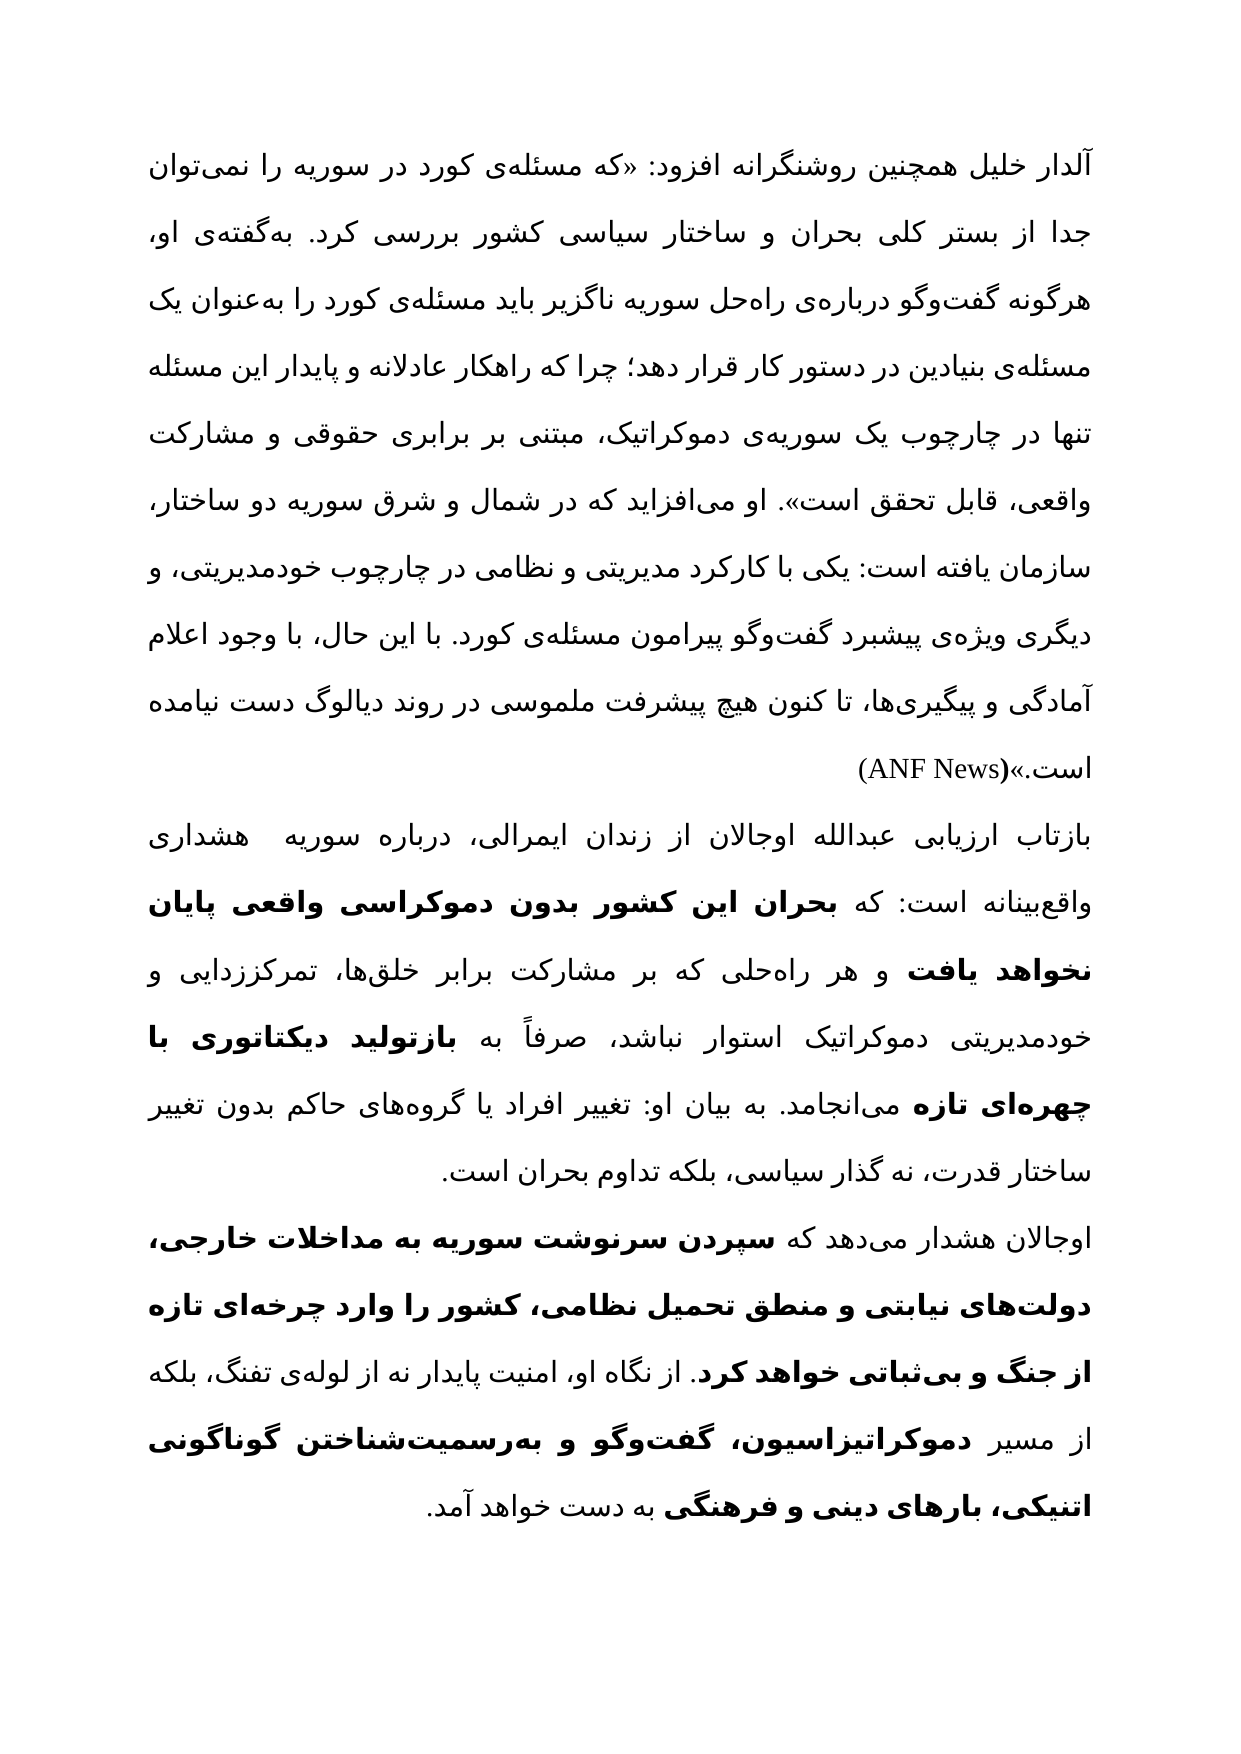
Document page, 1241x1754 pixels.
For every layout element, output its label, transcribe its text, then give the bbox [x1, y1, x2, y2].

text بازتاب ارزیابی عبدالله اوجالان از زندان ایمرالی، درباره سوریه هشداری واقع‌بینانه است: که بحران این کشور بدون دموکراسی واقعی پایان نخواهد یافت و هر راه‌حلی که بر مشارکت برابر خلق‌ها، تمرکززدایی و خودمدیریتی دموکراتیک استوار نباشد، صرفاً به بازتولید دیکتاتوری با چهره‌ای تازه می‌انجامد. به بیان او: تغییر افراد یا گروه‌های حاکم بدون تغییر ساختار قدرت، نه گذار سیاسی، بلکه تداوم بحران است. [148, 818, 1093, 1187]
text اوجالان هشدار می‌دهد که سپردن سرنوشت سوریه به مداخلات خارجی، دولت‌های نیابتی و منطق تحمیل نظامی، کشور را وارد چرخه‌ای تازه از جنگ و بی‌ثباتی خواهد کرد. از نگاه او، امنیت پایدار نه از لوله‌ی تفنگ، بلکه از مسیر دموکراتیزاسیون، گفت‌وگو و به‌رسمیت‌شناختن گوناگونی اتنیکی، بارهای دینی و فرهنگی به دست خواهد آمد. [148, 1221, 1093, 1523]
text آلدار خلیل همچنین روشنگرانه افزود: «که مسئله‌ی کورد در سوریه را نمی‌توان جدا از بستر کلی بحران و ساختار سیاسی کشور بررسی کرد. به‌گفته‌ی او، هرگونه گفت‌وگو درباره‌ی راه‌حل سوریه ناگزیر باید مسئله‌ی کورد را به‌عنوان یک مسئله‌ی بنیادین در دستور کار قرار دهد؛ چرا که راهکار عادلانه و پایدار این مسئله تنها در چارچوب یک سوریه‌ی دموکراتیک، مبتنی بر برابری حقوقی و مشارکت واقعی، قابل تحقق است». او می‌افزاید که در شمال و شرق سوریه دو ساختار، سازمان یافته‌ است: یکی با کارکرد مدیریتی و نظامی در چارچوب خودمدیریتی، و دیگری ویژه‌ی پیشبرد گفت‌وگو پیرامون مسئله‌ی کورد. با این حال، با وجود اعلام آمادگی و پیگیری‌‌ها، تا کنون هیچ پیشرفت ملموسی در روند دیالوگ دست‌ نیامده است.»(ANF News) [148, 148, 1093, 785]
